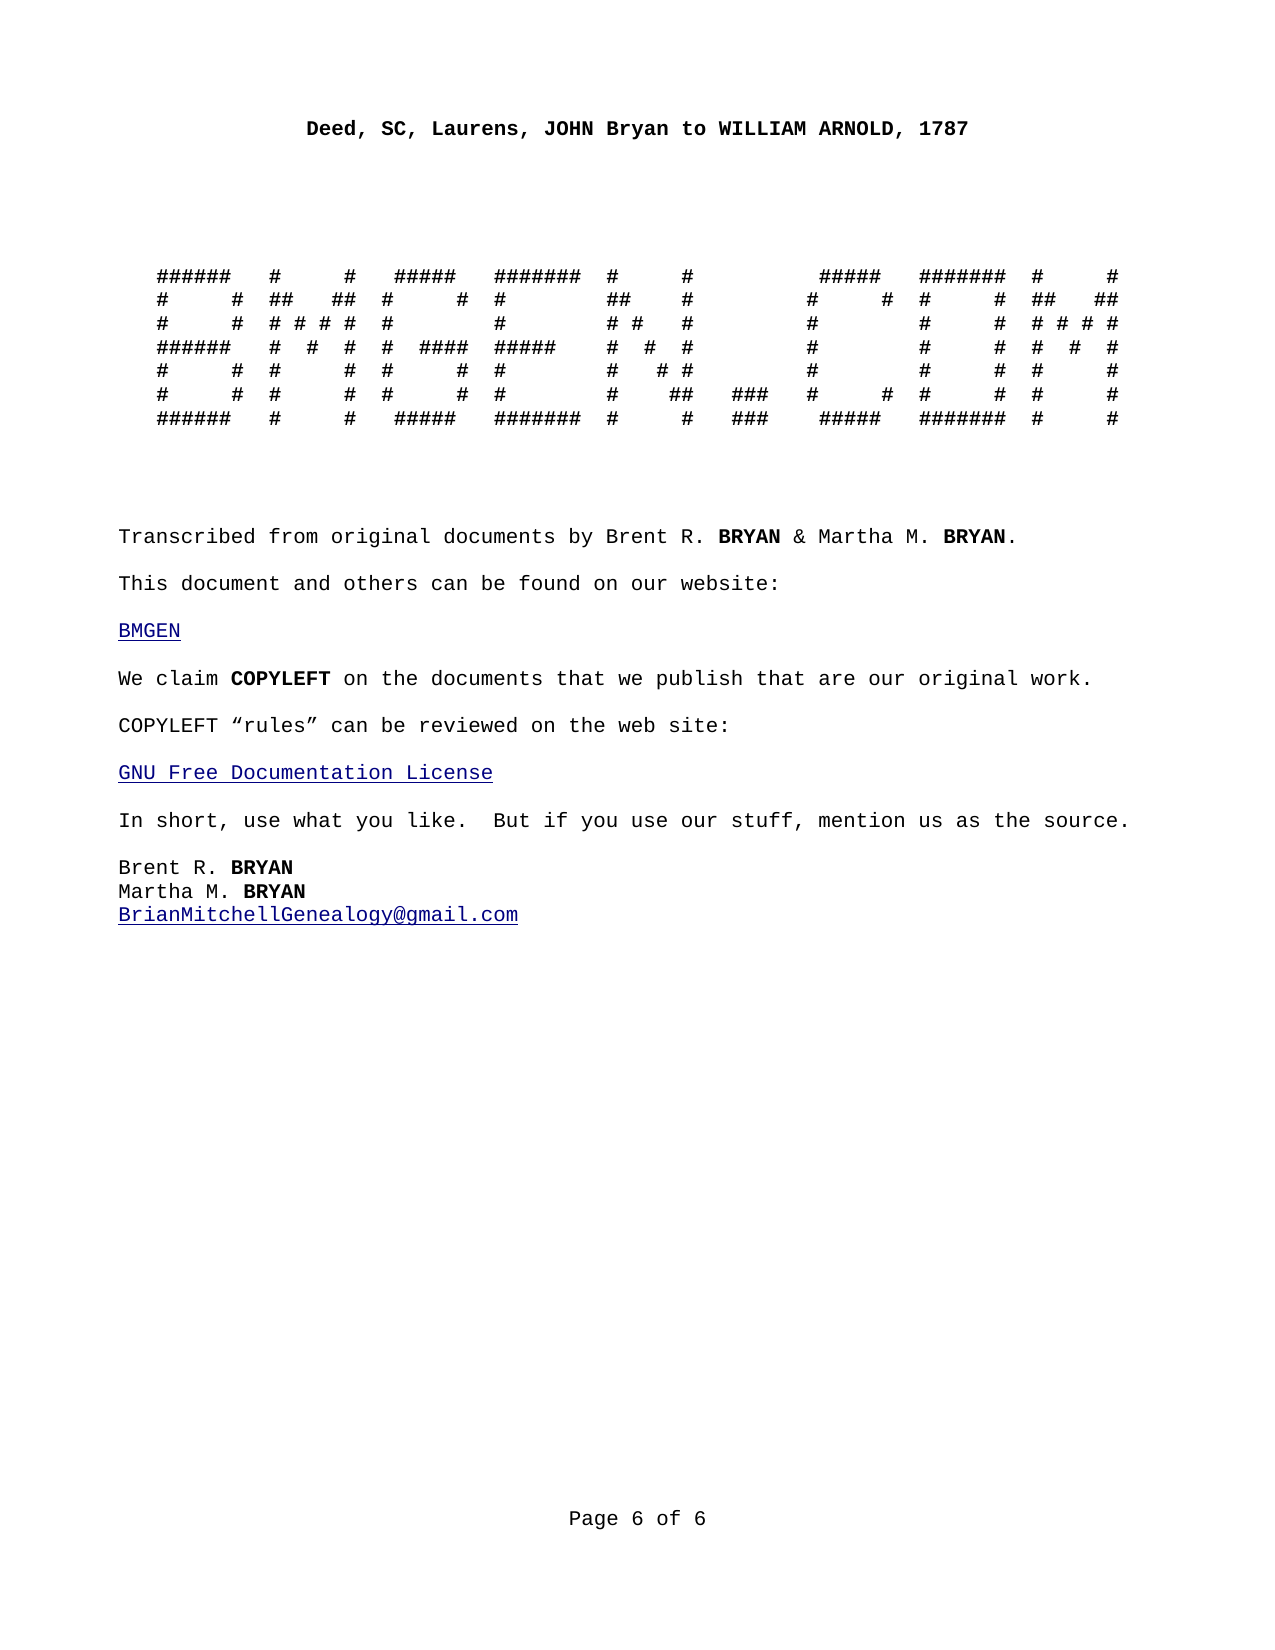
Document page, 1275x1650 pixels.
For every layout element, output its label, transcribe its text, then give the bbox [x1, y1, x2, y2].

text BMGEN [118, 621, 1157, 644]
text # # # # # # # # ## ### # # # # # # [118, 384, 1157, 408]
text # # ## ## # # # ## # # # # # ## ## [118, 289, 1157, 313]
text In short, use what you like. But if you use our stuff, mention us as the source. [118, 810, 1157, 833]
text We claim COPYLEFT on the documents that we publish that are our original work. [118, 668, 1157, 691]
text This document and others can be found on our website: [118, 573, 1157, 597]
text # # # # # # # # # # # # # # # [118, 360, 1157, 384]
text ###### # # ##### ####### # # ### ##### ####### # # [118, 408, 1157, 431]
text Transcribed from original documents by Brent R. BRYAN & Martha M. BRYAN. [118, 526, 1157, 549]
text GNU Free Documentation License [118, 762, 1157, 786]
text Martha M. BRYAN [118, 881, 1157, 904]
text # # # # # # # # # # # # # # # # # # [118, 313, 1157, 337]
text BrianMitchellGenealogy@gmail.com [118, 904, 1157, 928]
text COPYLEFT “rules” can be reviewed on the web site: [118, 715, 1157, 739]
text ###### # # # # #### ##### # # # # # # # # # [118, 337, 1157, 360]
text ###### # # ##### ####### # # ##### ####### # # [118, 266, 1157, 289]
text Brent R. BRYAN [118, 857, 1157, 881]
